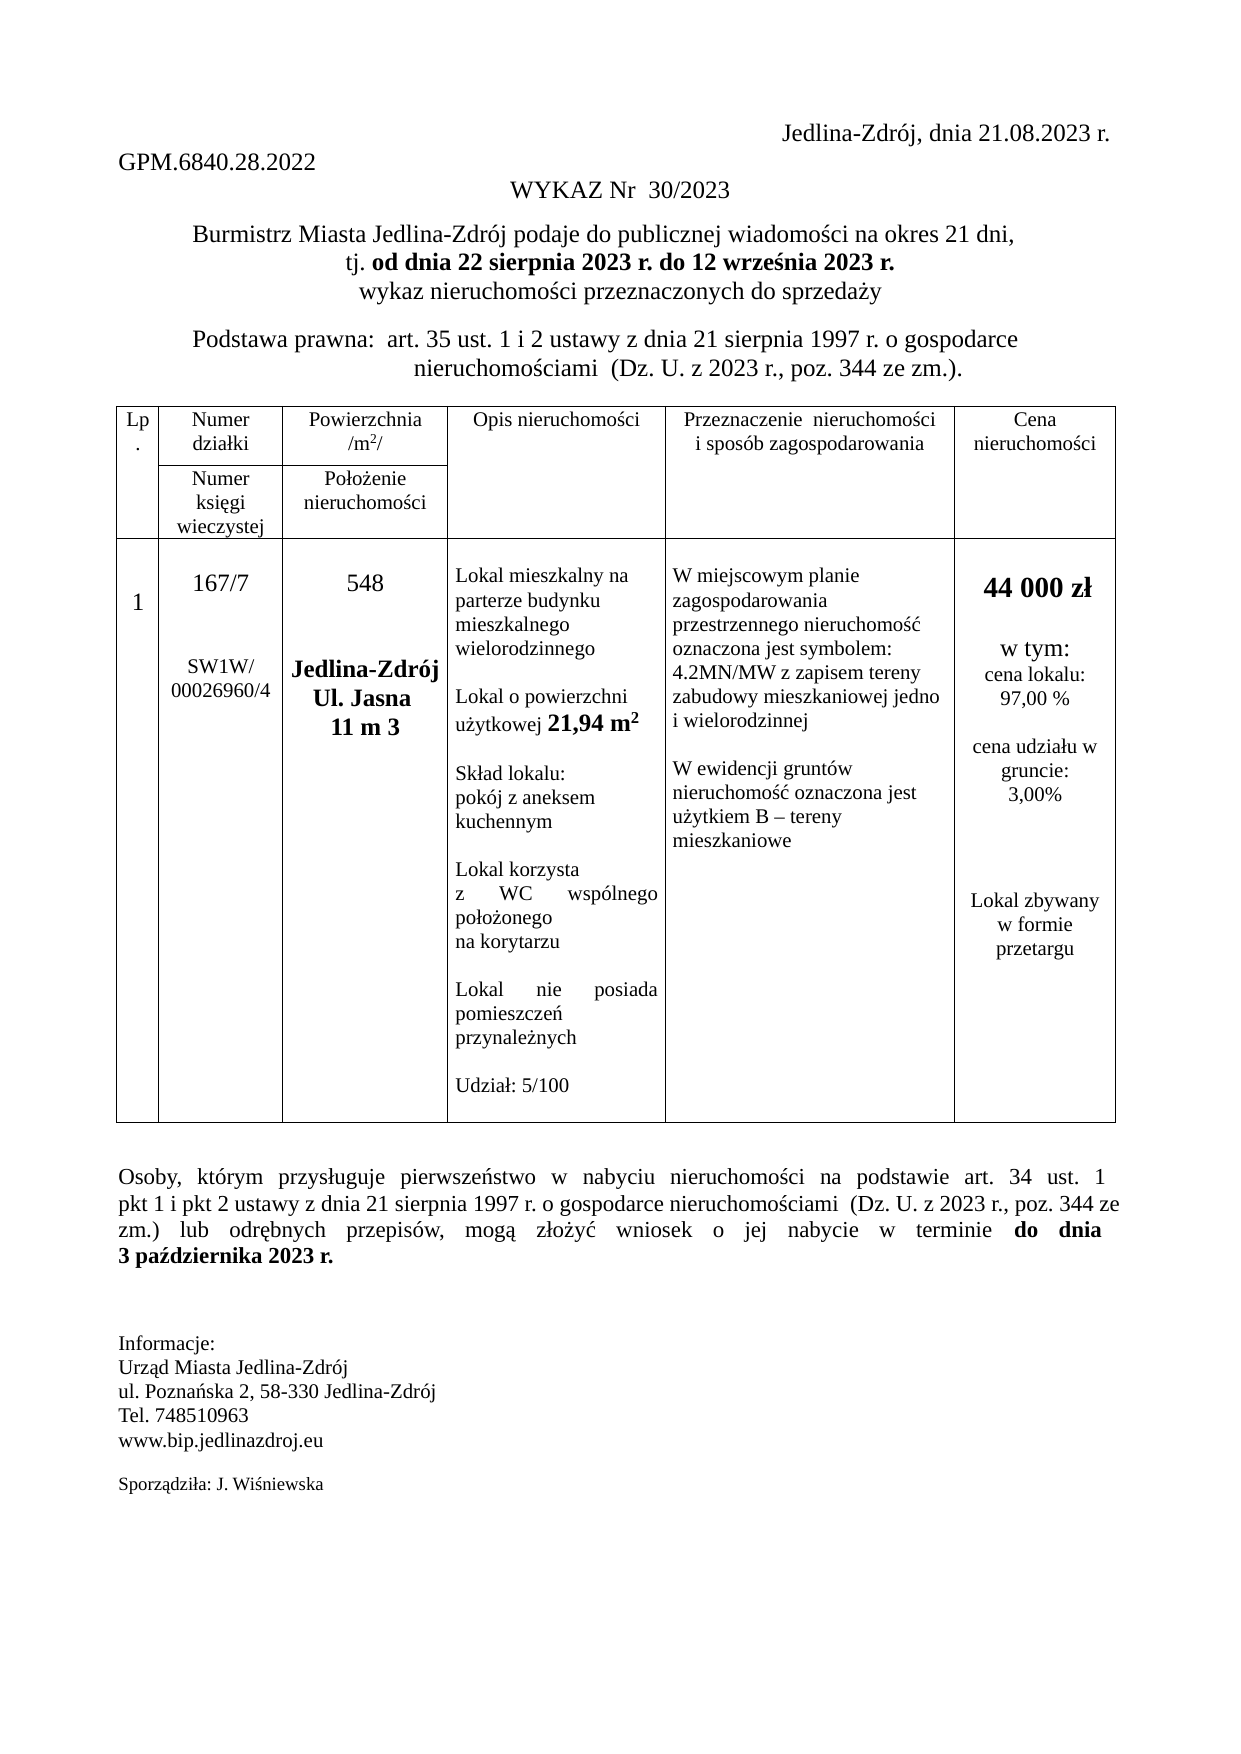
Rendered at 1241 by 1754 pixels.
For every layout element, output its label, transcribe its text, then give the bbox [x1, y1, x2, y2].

text Urząd Miasta Jedlina-Zdrój [118, 1355, 1122, 1379]
text Jedlina-Zdrój, dnia 21.08.2023 r. [782, 118, 1122, 147]
text Sporządziła: J. Wiśniewska [118, 1473, 1122, 1495]
text WYKAZ Nr 30/2023 [118, 176, 1122, 204]
table_header Lp. [117, 407, 158, 538]
table_cell Numer księgi wieczystej [159, 466, 282, 538]
text Burmistrz Miasta Jedlina-Zdrój podaje do publicznej wiadomości na okres 21 dni, [118, 219, 1122, 247]
text wykaz nieruchomości przeznaczonych do sprzedaży [118, 276, 1122, 305]
text GPM.6840.28.2022 [118, 147, 1122, 176]
table_cell 44 000 zł w tym: cena lokalu: 97,00 % cena udziału w gruncie: 3,00% Lokal zbywany w formie przetargu [955, 539, 1115, 1122]
table_header Cena nieruchomości [955, 407, 1115, 538]
table_cell 167/7 SW1W/ 00026960/4 [159, 539, 282, 1122]
table_header Przeznaczenie nieruchomości i sposób zagospodarowania [666, 407, 954, 538]
text Informacje: [118, 1331, 1122, 1355]
text tj. od dnia 22 sierpnia 2023 r. do 12 września 2023 r. [118, 247, 1122, 276]
text Osoby, którym przysługuje pierwszeństwo w nabyciu nieruchomości na podstawie art. 34 ust. 1 pkt 1 i pkt 2 ustawy z dnia 21 sierpnia 1997 r. o gospodarce nieruchomościami (Dz. U. z 2023 r., poz. 344 ze zm.) lub odrębnych przepisów, mogą złożyć wniosek o jej nabycie w terminie do dnia 3 października 2023 r. [118, 1163, 1122, 1269]
table_header Opis nieruchomości [448, 407, 665, 538]
table_cell 1 [117, 539, 158, 1122]
table_cell Położenie nieruchomości [283, 466, 447, 538]
table_cell 548 Jedlina-Zdrój Ul. Jasna 11 m 3 [283, 539, 447, 1122]
table_cell Lokal mieszkalny na parterze budynku mieszkalnego wielorodzinnego Lokal o powierzchni użytkowej 21,94 m2 Skład lokalu: pokój z aneksem kuchennym Lokal korzysta z WC wspólnego położonego na korytarzu Lokal nie posiada pomieszczeń przynależnych Udział: 5/100 [448, 539, 665, 1122]
text www.bip.jedlinazdroj.eu [118, 1427, 1122, 1452]
table_cell W miejscowym planie zagospodarowania przestrzennego nieruchomość oznaczona jest symbolem: 4.2MN/MW z zapisem tereny zabudowy mieszkaniowej jedno i wielorodzinnej W ewidencji gruntów nieruchomość oznaczona jest użytkiem B – tereny mieszkaniowe [666, 539, 954, 1122]
table_header Powierzchnia /m2/ [283, 407, 447, 465]
table_header Numer działki [159, 407, 282, 465]
text Podstawa prawna: art. 35 ust. 1 i 2 ustawy z dnia 21 sierpnia 1997 r. o gospodarce nieruchomościami (Dz. U. z 2023 r., poz. 344 ze zm.). [118, 324, 1122, 382]
text Tel. 748510963 [118, 1403, 1122, 1427]
text ul. Poznańska 2, 58-330 Jedlina-Zdrój [118, 1379, 1122, 1403]
